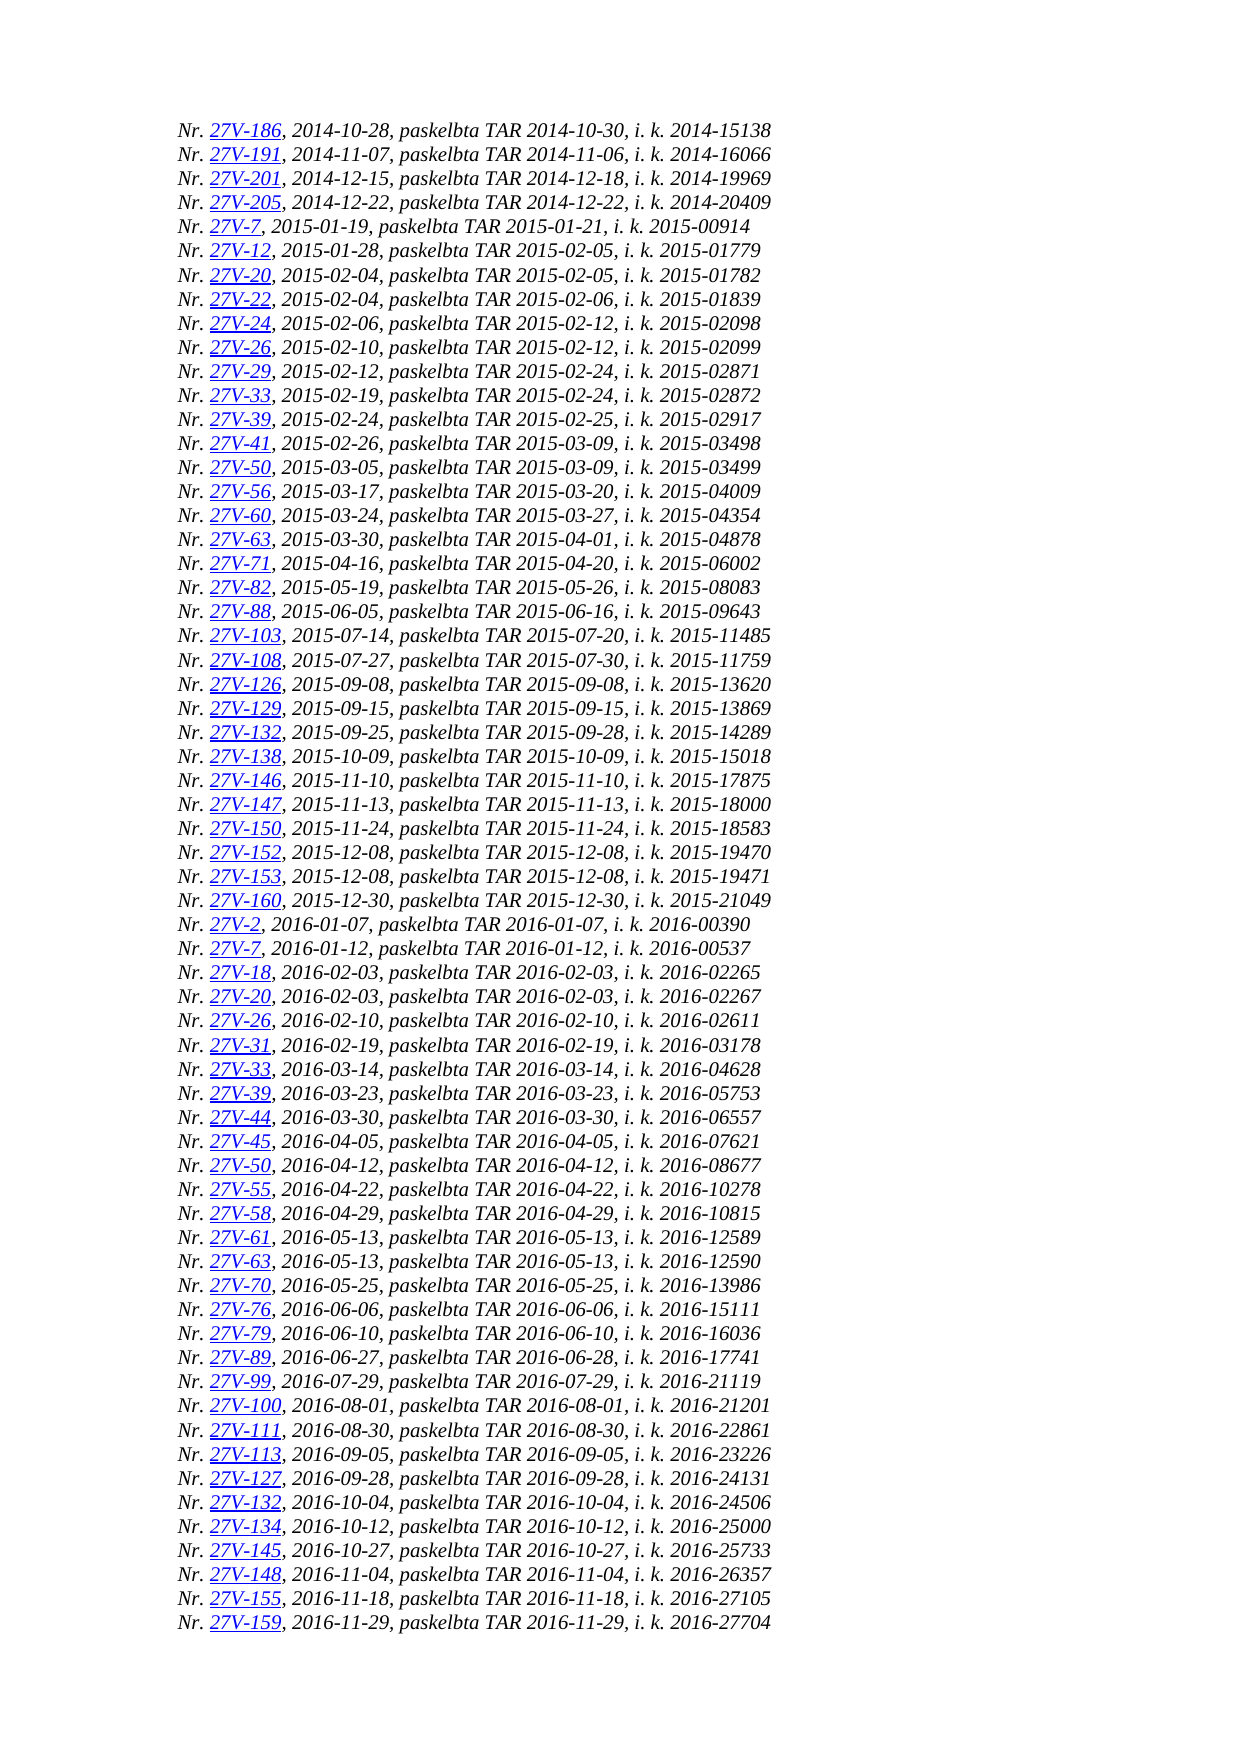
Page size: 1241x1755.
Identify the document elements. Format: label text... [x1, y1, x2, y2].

text Nr. 27V-58, 2016-04-29, paskelbta TAR 2016-04-29, i. k. 2016-10815 [177, 1201, 1122, 1225]
text Nr. 27V-79, 2016-06-10, paskelbta TAR 2016-06-10, i. k. 2016-16036 [177, 1321, 1122, 1345]
text Nr. 27V-41, 2015-02-26, paskelbta TAR 2015-03-09, i. k. 2015-03498 [177, 431, 1122, 455]
text Nr. 27V-186, 2014-10-28, paskelbta TAR 2014-10-30, i. k. 2014-15138 [177, 118, 1122, 142]
text Nr. 27V-63, 2016-05-13, paskelbta TAR 2016-05-13, i. k. 2016-12590 [177, 1249, 1122, 1273]
text Nr. 27V-76, 2016-06-06, paskelbta TAR 2016-06-06, i. k. 2016-15111 [177, 1297, 1122, 1321]
text Nr. 27V-134, 2016-10-12, paskelbta TAR 2016-10-12, i. k. 2016-25000 [177, 1514, 1122, 1538]
text Nr. 27V-126, 2015-09-08, paskelbta TAR 2015-09-08, i. k. 2015-13620 [177, 672, 1122, 696]
text Nr. 27V-33, 2016-03-14, paskelbta TAR 2016-03-14, i. k. 2016-04628 [177, 1057, 1122, 1081]
text Nr. 27V-44, 2016-03-30, paskelbta TAR 2016-03-30, i. k. 2016-06557 [177, 1105, 1122, 1129]
text Nr. 27V-148, 2016-11-04, paskelbta TAR 2016-11-04, i. k. 2016-26357 [177, 1562, 1122, 1586]
text Nr. 27V-12, 2015-01-28, paskelbta TAR 2015-02-05, i. k. 2015-01779 [177, 238, 1122, 262]
text Nr. 27V-99, 2016-07-29, paskelbta TAR 2016-07-29, i. k. 2016-21119 [177, 1369, 1122, 1393]
text Nr. 27V-63, 2015-03-30, paskelbta TAR 2015-04-01, i. k. 2015-04878 [177, 527, 1122, 551]
text Nr. 27V-45, 2016-04-05, paskelbta TAR 2016-04-05, i. k. 2016-07621 [177, 1129, 1122, 1153]
text Nr. 27V-153, 2015-12-08, paskelbta TAR 2015-12-08, i. k. 2015-19471 [177, 864, 1122, 888]
text Nr. 27V-201, 2014-12-15, paskelbta TAR 2014-12-18, i. k. 2014-19969 [177, 166, 1122, 190]
text Nr. 27V-2, 2016-01-07, paskelbta TAR 2016-01-07, i. k. 2016-00390 [177, 912, 1122, 936]
text Nr. 27V-20, 2016-02-03, paskelbta TAR 2016-02-03, i. k. 2016-02267 [177, 984, 1122, 1008]
text Nr. 27V-150, 2015-11-24, paskelbta TAR 2015-11-24, i. k. 2015-18583 [177, 816, 1122, 840]
text Nr. 27V-82, 2015-05-19, paskelbta TAR 2015-05-26, i. k. 2015-08083 [177, 575, 1122, 599]
text Nr. 27V-205, 2014-12-22, paskelbta TAR 2014-12-22, i. k. 2014-20409 [177, 190, 1122, 214]
text Nr. 27V-159, 2016-11-29, paskelbta TAR 2016-11-29, i. k. 2016-27704 [177, 1610, 1122, 1634]
text Nr. 27V-50, 2016-04-12, paskelbta TAR 2016-04-12, i. k. 2016-08677 [177, 1153, 1122, 1177]
text Nr. 27V-127, 2016-09-28, paskelbta TAR 2016-09-28, i. k. 2016-24131 [177, 1466, 1122, 1490]
text Nr. 27V-39, 2015-02-24, paskelbta TAR 2015-02-25, i. k. 2015-02917 [177, 407, 1122, 431]
text Nr. 27V-103, 2015-07-14, paskelbta TAR 2015-07-20, i. k. 2015-11485 [177, 623, 1122, 647]
text Nr. 27V-50, 2015-03-05, paskelbta TAR 2015-03-09, i. k. 2015-03499 [177, 455, 1122, 479]
text Nr. 27V-160, 2015-12-30, paskelbta TAR 2015-12-30, i. k. 2015-21049 [177, 888, 1122, 912]
text Nr. 27V-18, 2016-02-03, paskelbta TAR 2016-02-03, i. k. 2016-02265 [177, 960, 1122, 984]
text Nr. 27V-113, 2016-09-05, paskelbta TAR 2016-09-05, i. k. 2016-23226 [177, 1442, 1122, 1466]
text Nr. 27V-89, 2016-06-27, paskelbta TAR 2016-06-28, i. k. 2016-17741 [177, 1345, 1122, 1369]
text Nr. 27V-191, 2014-11-07, paskelbta TAR 2014-11-06, i. k. 2014-16066 [177, 142, 1122, 166]
text Nr. 27V-108, 2015-07-27, paskelbta TAR 2015-07-30, i. k. 2015-11759 [177, 647, 1122, 672]
text Nr. 27V-100, 2016-08-01, paskelbta TAR 2016-08-01, i. k. 2016-21201 [177, 1393, 1122, 1417]
text Nr. 27V-146, 2015-11-10, paskelbta TAR 2015-11-10, i. k. 2015-17875 [177, 768, 1122, 792]
text Nr. 27V-60, 2015-03-24, paskelbta TAR 2015-03-27, i. k. 2015-04354 [177, 503, 1122, 527]
text Nr. 27V-7, 2015-01-19, paskelbta TAR 2015-01-21, i. k. 2015-00914 [177, 214, 1122, 238]
text Nr. 27V-26, 2015-02-10, paskelbta TAR 2015-02-12, i. k. 2015-02099 [177, 335, 1122, 359]
text Nr. 27V-20, 2015-02-04, paskelbta TAR 2015-02-05, i. k. 2015-01782 [177, 262, 1122, 287]
text Nr. 27V-129, 2015-09-15, paskelbta TAR 2015-09-15, i. k. 2015-13869 [177, 696, 1122, 720]
text Nr. 27V-61, 2016-05-13, paskelbta TAR 2016-05-13, i. k. 2016-12589 [177, 1225, 1122, 1249]
text Nr. 27V-145, 2016-10-27, paskelbta TAR 2016-10-27, i. k. 2016-25733 [177, 1538, 1122, 1562]
text Nr. 27V-24, 2015-02-06, paskelbta TAR 2015-02-12, i. k. 2015-02098 [177, 311, 1122, 335]
text Nr. 27V-155, 2016-11-18, paskelbta TAR 2016-11-18, i. k. 2016-27105 [177, 1586, 1122, 1610]
text Nr. 27V-26, 2016-02-10, paskelbta TAR 2016-02-10, i. k. 2016-02611 [177, 1008, 1122, 1032]
text Nr. 27V-33, 2015-02-19, paskelbta TAR 2015-02-24, i. k. 2015-02872 [177, 383, 1122, 407]
text Nr. 27V-55, 2016-04-22, paskelbta TAR 2016-04-22, i. k. 2016-10278 [177, 1177, 1122, 1201]
text Nr. 27V-152, 2015-12-08, paskelbta TAR 2015-12-08, i. k. 2015-19470 [177, 840, 1122, 864]
text Nr. 27V-132, 2016-10-04, paskelbta TAR 2016-10-04, i. k. 2016-24506 [177, 1490, 1122, 1514]
text Nr. 27V-31, 2016-02-19, paskelbta TAR 2016-02-19, i. k. 2016-03178 [177, 1032, 1122, 1057]
text Nr. 27V-147, 2015-11-13, paskelbta TAR 2015-11-13, i. k. 2015-18000 [177, 792, 1122, 816]
text Nr. 27V-132, 2015-09-25, paskelbta TAR 2015-09-28, i. k. 2015-14289 [177, 720, 1122, 744]
text Nr. 27V-22, 2015-02-04, paskelbta TAR 2015-02-06, i. k. 2015-01839 [177, 287, 1122, 311]
text Nr. 27V-88, 2015-06-05, paskelbta TAR 2015-06-16, i. k. 2015-09643 [177, 599, 1122, 623]
text Nr. 27V-71, 2015-04-16, paskelbta TAR 2015-04-20, i. k. 2015-06002 [177, 551, 1122, 575]
text Nr. 27V-70, 2016-05-25, paskelbta TAR 2016-05-25, i. k. 2016-13986 [177, 1273, 1122, 1297]
text Nr. 27V-7, 2016-01-12, paskelbta TAR 2016-01-12, i. k. 2016-00537 [177, 936, 1122, 960]
text Nr. 27V-39, 2016-03-23, paskelbta TAR 2016-03-23, i. k. 2016-05753 [177, 1081, 1122, 1105]
text Nr. 27V-29, 2015-02-12, paskelbta TAR 2015-02-24, i. k. 2015-02871 [177, 359, 1122, 383]
text Nr. 27V-56, 2015-03-17, paskelbta TAR 2015-03-20, i. k. 2015-04009 [177, 479, 1122, 503]
text Nr. 27V-138, 2015-10-09, paskelbta TAR 2015-10-09, i. k. 2015-15018 [177, 744, 1122, 768]
text Nr. 27V-111, 2016-08-30, paskelbta TAR 2016-08-30, i. k. 2016-22861 [177, 1417, 1122, 1442]
